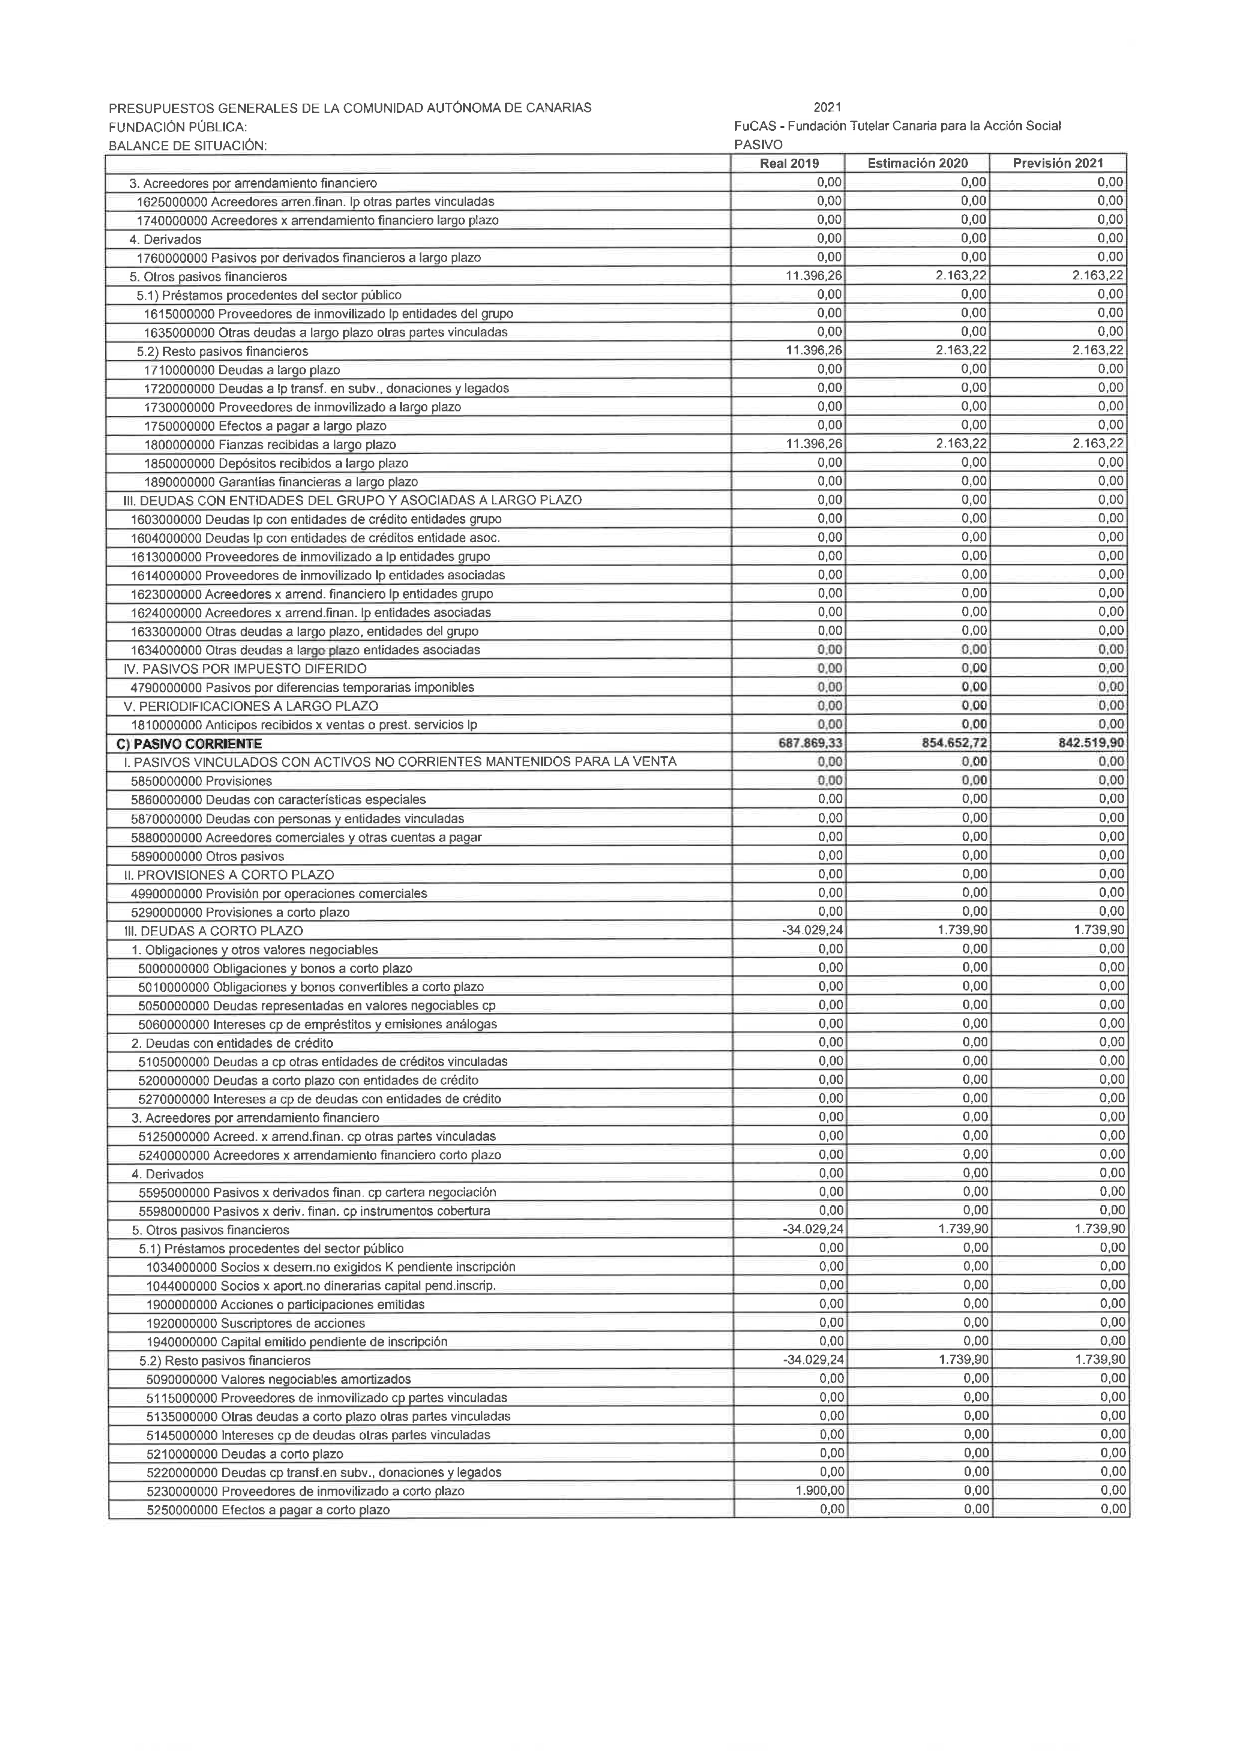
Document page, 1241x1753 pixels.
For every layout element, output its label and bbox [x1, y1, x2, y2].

picture [103, 39, 1136, 1751]
